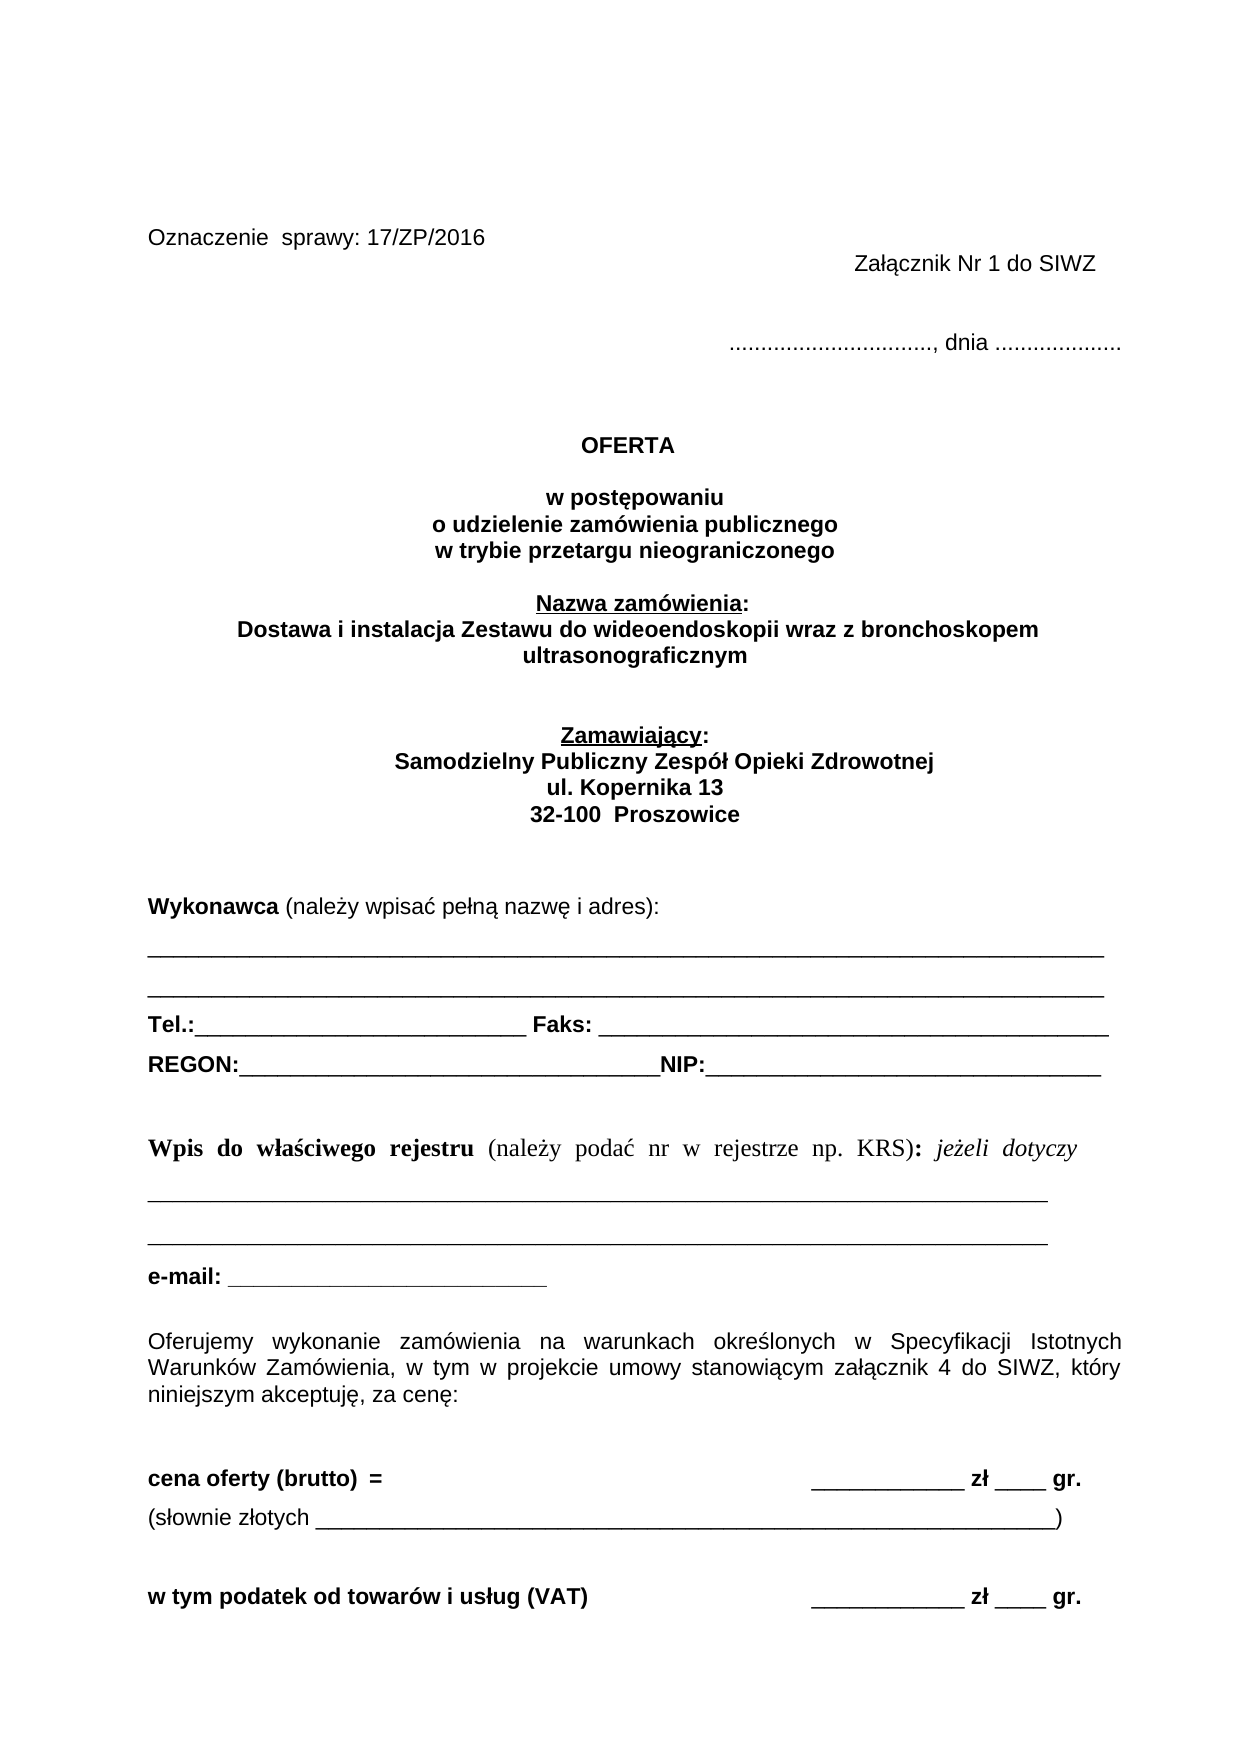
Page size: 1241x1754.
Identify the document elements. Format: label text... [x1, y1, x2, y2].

text Oznaczenie sprawy: 17/ZP/2016 [148, 223, 1122, 250]
text REGON:_________________________________NIP:_______________________________ [148, 1051, 1122, 1077]
text Dostawa i instalacja Zestawu do wideoendoskopii wraz z bronchoskopem ultrasonograficznym [148, 616, 1122, 669]
text Nazwa zamówienia: [443, 590, 1122, 616]
text w postępowaniu [148, 484, 1122, 511]
text ul. Kopernika 13 [148, 774, 1122, 801]
text Tel.:__________________________ Faks: ________________________________________ [148, 1011, 1122, 1038]
text Samodzielny Publiczny Zespół Opieki Zdrowotnej [369, 748, 1122, 774]
text ________________________________________________________________________ [148, 1219, 1077, 1248]
text Wykonawca (należy wpisać pełną nazwę i adres): [148, 893, 1122, 919]
text OFERTA [148, 432, 1122, 458]
text 32-100 Proszowice [148, 801, 1122, 827]
text w trybie przetargu nieograniczonego [148, 537, 1122, 563]
text ................................, dnia .................... [148, 329, 1122, 355]
text e-mail: _________________________ [148, 1263, 1122, 1289]
text ___________________________________________________________________________ [148, 972, 1122, 998]
text Wpis do właściwego rejestru (należy podać nr w rejestrze np. KRS): jeżeli dotyczy ________________________________________________________________________ [148, 1133, 1077, 1205]
text Oferujemy wykonanie zamówienia na warunkach określonych w Specyfikacji Istotnych Warunków Zamówienia, w tym w projekcie umowy stanowiącym załącznik 4 do SIWZ, który niniejszym akceptuję, za cenę: [148, 1328, 1122, 1407]
text Załącznik Nr 1 do SIWZ [148, 250, 1122, 276]
text (słownie złotych __________________________________________________________) [148, 1504, 1122, 1530]
text ___________________________________________________________________________ [148, 932, 1122, 959]
text Zamawiający: [148, 722, 1122, 748]
text cena oferty (brutto) = ____________ zł ____ gr. [148, 1464, 1122, 1491]
text w tym podatek od towarów i usług (VAT) ____________ zł ____ gr. [148, 1583, 1122, 1609]
text o udzielenie zamówienia publicznego [148, 511, 1122, 537]
